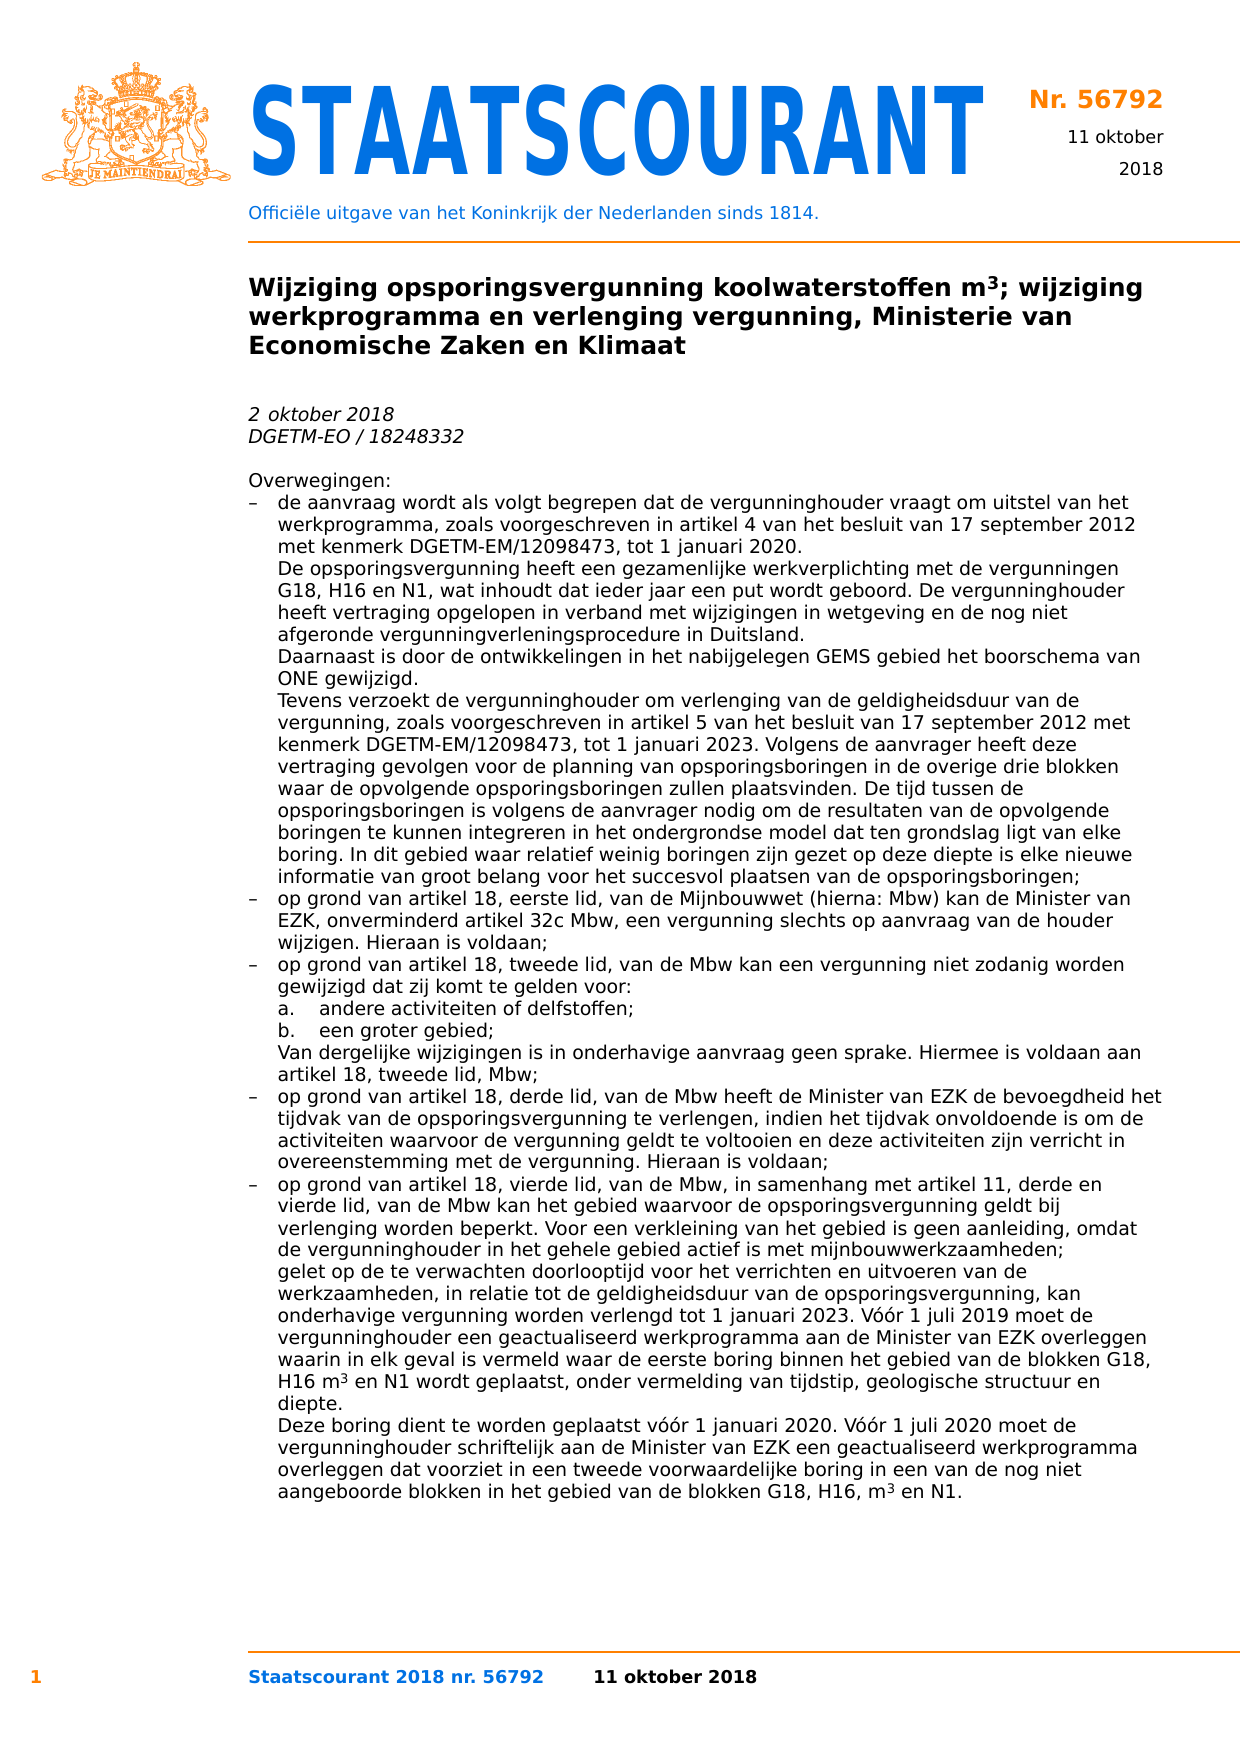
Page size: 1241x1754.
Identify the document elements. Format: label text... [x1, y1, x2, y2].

text Tevens verzoekt de vergunninghouder om verlenging van de geldigheidsduur van de vergunning, zoals voorgeschreven in artikel 5 van het besluit van 17 september 2012 met kenmerk DGETM-EM/12098473, tot 1 januari 2023. Volgens de aanvrager heeft deze vertraging gevolgen voor de planning van opsporingsboringen in de overige drie blokken waar de opvolgende opsporingsboringen zullen plaatsvinden. De tijd tussen de opsporingsboringen is volgens de aanvrager nodig om de resultaten van de opvolgende boringen te kunnen integreren in het ondergrondse model dat ten grondslag ligt van elke boring. In dit gebied waar relatief weinig boringen zijn gezet op deze diepte is elke nieuwe informatie van groot belang voor het succesvol plaatsen van de opsporingsboringen; [277, 690, 1163, 888]
table_header STAATSCOURANT [248, 62, 998, 203]
text a. andere activiteiten of delfstoffen; [277, 998, 1163, 1019]
table_cell Officiële uitgave van het Koninkrijk der Nederlanden sinds 1814. [248, 203, 1240, 241]
table_cell 11 oktober [998, 121, 1240, 153]
text – op grond van artikel 18, derde lid, van de Mbw heeft de Minister van EZK de bevoegdheid het tijdvak van de opsporingsvergunning te verlengen, indien het tijdvak onvoldoende is om de activiteiten waarvoor de vergunning geldt te voltooien en deze activiteiten zijn verricht in overeenstemming met de vergunning. Hieraan is voldaan; [248, 1086, 1163, 1173]
text Deze boring dient te worden geplaatst vóór 1 januari 2020. Vóór 1 juli 2020 moet de vergunninghouder schriftelijk aan de Minister van EZK een geactualiseerd werkprogramma overleggen dat voorziet in een tweede voorwaardelijke boring in een van de nog niet aangeboorde blokken in het gebied van de blokken G18, H16, m3 en N1. [277, 1415, 1163, 1503]
table_header Nr. 56792 [998, 62, 1240, 121]
text De opsporingsvergunning heeft een gezamenlijke werkverplichting met de vergunningen G18, H16 en N1, wat inhoudt dat ieder jaar een put wordt geboord. De vergunninghouder heeft vertraging opgelopen in verband met wijzigingen in wetgeving en de nog niet afgeronde vergunningverleningsprocedure in Duitsland. [277, 558, 1163, 646]
picture [41, 62, 231, 186]
text Van dergelijke wijzigingen is in onderhavige aanvraag geen sprake. Hiermee is voldaan aan artikel 18, tweede lid, Mbw; [277, 1042, 1163, 1086]
text – op grond van artikel 18, eerste lid, van de Mijnbouwwet (hierna: Mbw) kan de Minister van EZK, onverminderd artikel 32c Mbw, een vergunning slechts op aanvraag van de houder wijzigen. Hieraan is voldaan; [248, 888, 1163, 954]
text Daarnaast is door de ontwikkelingen in het nabijgelegen GEMS gebied het boorschema van ONE gewijzigd. [277, 646, 1163, 690]
text – op grond van artikel 18, vierde lid, van de Mbw, in samenhang met artikel 11, derde en vierde lid, van de Mbw kan het gebied waarvoor de opsporingsvergunning geldt bij verlenging worden beperkt. Voor een verkleining van het gebied is geen aanleiding, omdat de vergunninghouder in het gehele gebied actief is met mijnbouwwerkzaamheden; [248, 1173, 1163, 1261]
text 2 oktober 2018 [248, 404, 1163, 426]
text – de aanvraag wordt als volgt begrepen dat de vergunninghouder vraagt om uitstel van het werkprogramma, zoals voorgeschreven in artikel 4 van het besluit van 17 september 2012 met kenmerk DGETM-EM/12098473, tot 1 januari 2020. [248, 492, 1163, 558]
text DGETM-EO / 18248332 [248, 426, 1163, 448]
table_header [25, 62, 248, 241]
subtitle Wijziging opsporingsvergunning koolwaterstoffen m3; wijziging werkprogramma en verlenging vergunning, Ministerie van Economische Zaken en Klimaat [248, 273, 1163, 361]
text Overwegingen: [248, 470, 1163, 492]
table_cell 2018 [998, 153, 1240, 203]
text b. een groter gebied; [277, 1019, 1163, 1042]
text gelet op de te verwachten doorlooptijd voor het verrichten en uitvoeren van de werkzaamheden, in relatie tot de geldigheidsduur van de opsporingsvergunning, kan onderhavige vergunning worden verlengd tot 1 januari 2023. Vóór 1 juli 2019 moet de vergunninghouder een geactualiseerd werkprogramma aan de Minister van EZK overleggen waarin in elk geval is vermeld waar de eerste boring binnen het gebied van de blokken G18, H16 m3 en N1 wordt geplaatst, onder vermelding van tijdstip, geologische structuur en diepte. [277, 1261, 1163, 1415]
text – op grond van artikel 18, tweede lid, van de Mbw kan een vergunning niet zodanig worden gewijzigd dat zij komt te gelden voor: [248, 954, 1163, 998]
